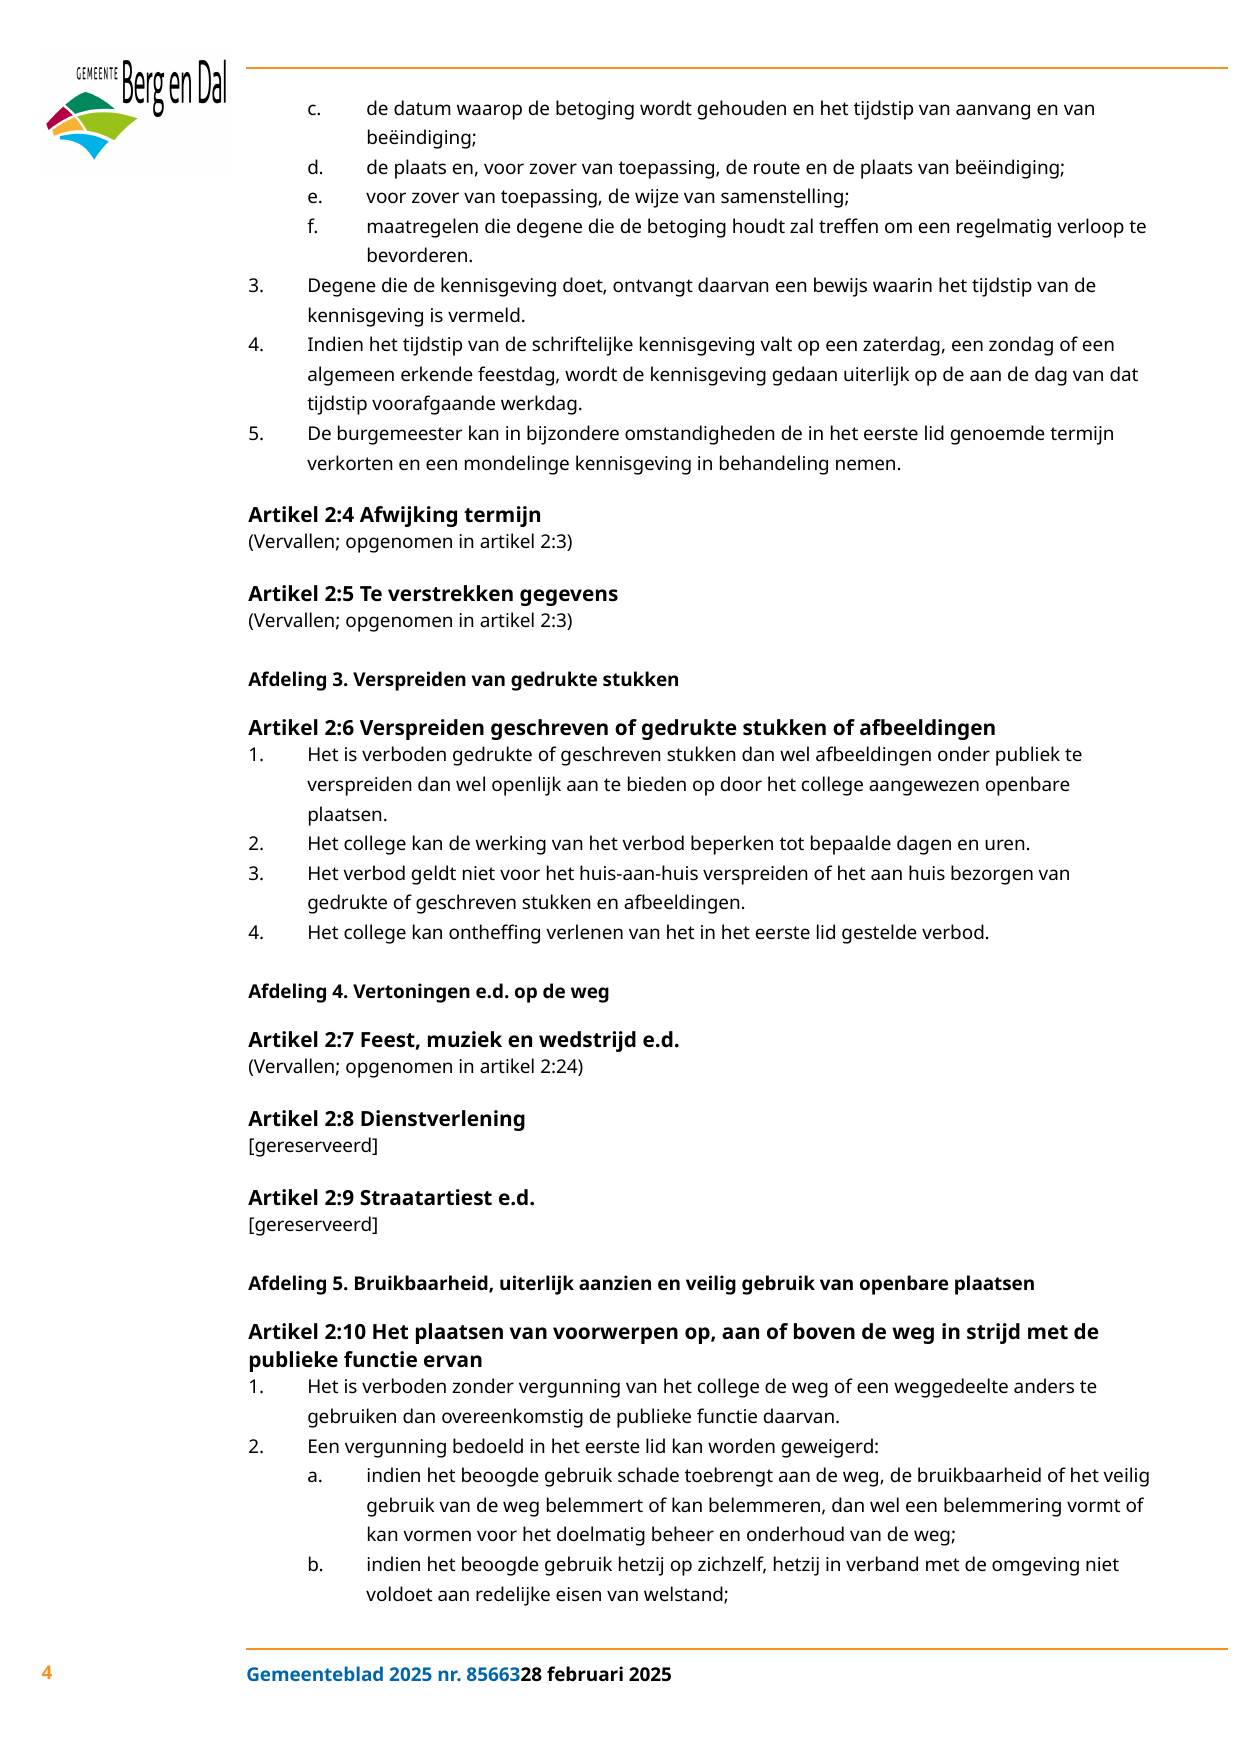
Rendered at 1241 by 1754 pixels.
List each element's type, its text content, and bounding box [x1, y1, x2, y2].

list Een vergunning bedoeld in het eerste lid kan worden geweigerd: [248, 1433, 1152, 1458]
list De burgemeester kan in bijzondere omstandigheden de in het eerste lid genoemde termijn verkorten en een mondelinge kennisgeving in behandeling nemen. [248, 420, 1152, 476]
list de datum waarop de betoging wordt gehouden en het tijdstip van aanvang en van beëindiging; [307, 95, 1152, 150]
text Artikel 2:6 Verspreiden geschreven of gedrukte stukken of afbeeldingen [248, 713, 1152, 742]
list Het is verboden zonder vergunning van het college de weg of een weggedeelte anders te gebruiken dan overeenkomstig de publieke functie daarvan. [248, 1374, 1152, 1429]
text Artikel 2:10 Het plaatsen van voorwerpen op, aan of boven de weg in strijd met de publieke functie ervan [248, 1317, 1152, 1374]
text Artikel 2:4 Afwijking termijn [248, 500, 1152, 529]
list Het college kan de werking van het verbod beperken tot bepaalde dagen en uren. [248, 830, 1152, 856]
text Artikel 2:7 Feest, muziek en wedstrijd e.d. [248, 1025, 1152, 1053]
list indien het beoogde gebruik hetzij op zichzelf, hetzij in verband met de omgeving niet voldoet aan redelijke eisen van welstand; [307, 1551, 1152, 1606]
picture [41, 47, 231, 172]
text Artikel 2:8 Dienstverlening [248, 1104, 1152, 1132]
text Afdeling 5. Bruikbaarheid, uiterlijk aanzien en veilig gebruik van openbare plaatsen [248, 1270, 1152, 1296]
list Het is verboden gedrukte of geschreven stukken dan wel afbeeldingen onder publiek te verspreiden dan wel openlijk aan te bieden op door het college aangewezen openbare plaatsen. [248, 742, 1152, 827]
list maatregelen die degene die de betoging houdt zal treffen om een regelmatig verloop te bevorderen. [307, 213, 1152, 268]
text (Vervallen; opgenomen in artikel 2:3) [248, 607, 1152, 633]
list Indien het tijdstip van de schriftelijke kennisgeving valt op een zaterdag, een zondag of een algemeen erkende feestdag, wordt de kennisgeving gedaan uiterlijk op de aan de dag van dat tijdstip voorafgaande werkdag. [248, 331, 1152, 416]
text [gereserveerd] [248, 1132, 1152, 1158]
list Het verbod geldt niet voor het huis-aan-huis verspreiden of het aan huis bezorgen van gedrukte of geschreven stukken en afbeeldingen. [248, 860, 1152, 915]
list voor zover van toepassing, de wijze van samenstelling; [307, 183, 1152, 209]
text Artikel 2:9 Straatartiest e.d. [248, 1183, 1152, 1211]
text Afdeling 4. Vertoningen e.d. op de weg [248, 978, 1152, 1004]
list indien het beoogde gebruik schade toebrengt aan de weg, de bruikbaarheid of het veilig gebruik van de weg belemmert of kan belemmeren, dan wel een belemmering vormt of kan vormen voor het doelmatig beheer en onderhoud van de weg; [307, 1462, 1152, 1547]
text [gereserveerd] [248, 1211, 1152, 1237]
text (Vervallen; opgenomen in artikel 2:24) [248, 1053, 1152, 1079]
text Artikel 2:5 Te verstrekken gegevens [248, 579, 1152, 607]
text Afdeling 3. Verspreiden van gedrukte stukken [248, 667, 1152, 692]
list Degene die de kennisgeving doet, ontvangt daarvan een bewijs waarin het tijdstip van de kennisgeving is vermeld. [248, 272, 1152, 328]
list de plaats en, voor zover van toepassing, de route en de plaats van beëindiging; [307, 154, 1152, 180]
list Het college kan ontheffing verlenen van het in het eerste lid gestelde verbod. [248, 919, 1152, 945]
text (Vervallen; opgenomen in artikel 2:3) [248, 529, 1152, 554]
